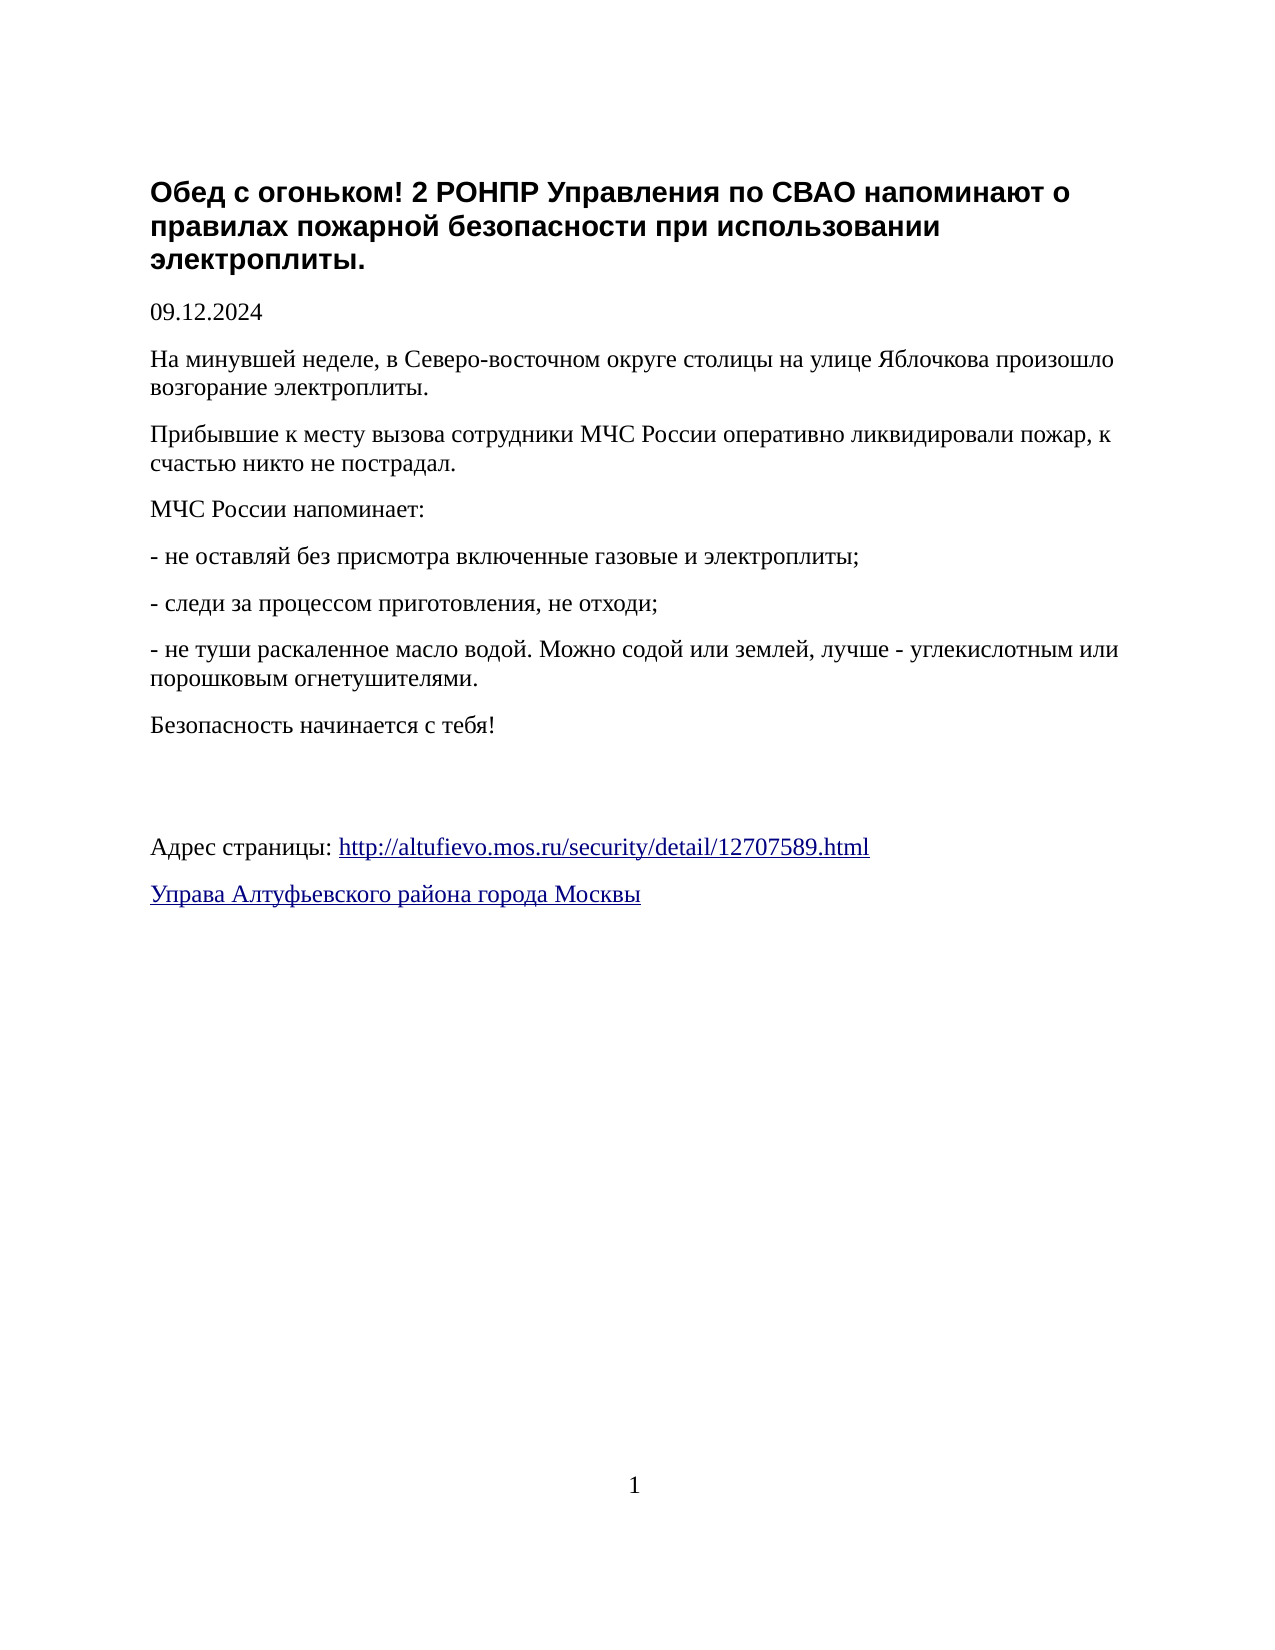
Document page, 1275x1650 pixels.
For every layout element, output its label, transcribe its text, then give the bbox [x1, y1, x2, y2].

text Управа Алтуфьевского района города Москвы [150, 879, 1125, 907]
text 09.12.2024 [150, 297, 1125, 326]
subtitle Обед с огоньком! 2 РОНПР Управления по СВАО напоминают о правилах пожарной безопасности при использовании электроплиты. [150, 175, 1125, 276]
text МЧС России напоминает: [150, 494, 1125, 523]
text - не туши раскаленное масло водой. Можно содой или землей, лучше - углекислотным или порошковым огнетушителями. [150, 634, 1125, 692]
text - не оставляй без присмотра включенные газовые и электроплиты; [150, 541, 1125, 570]
text - следи за процессом приготовления, не отходи; [150, 588, 1125, 617]
text Адрес страницы: http://altufievo.mos.ru/security/detail/12707589.html [150, 832, 1125, 861]
text На минувшей неделе, в Северо-восточном округе столицы на улице Яблочкова произошло возгорание электроплиты. [150, 344, 1125, 401]
text Прибывшие к месту вызова сотрудники МЧС России оперативно ликвидировали пожар, к счастью никто не пострадал. [150, 419, 1125, 477]
text Безопасность начинается с тебя! [150, 710, 1125, 739]
